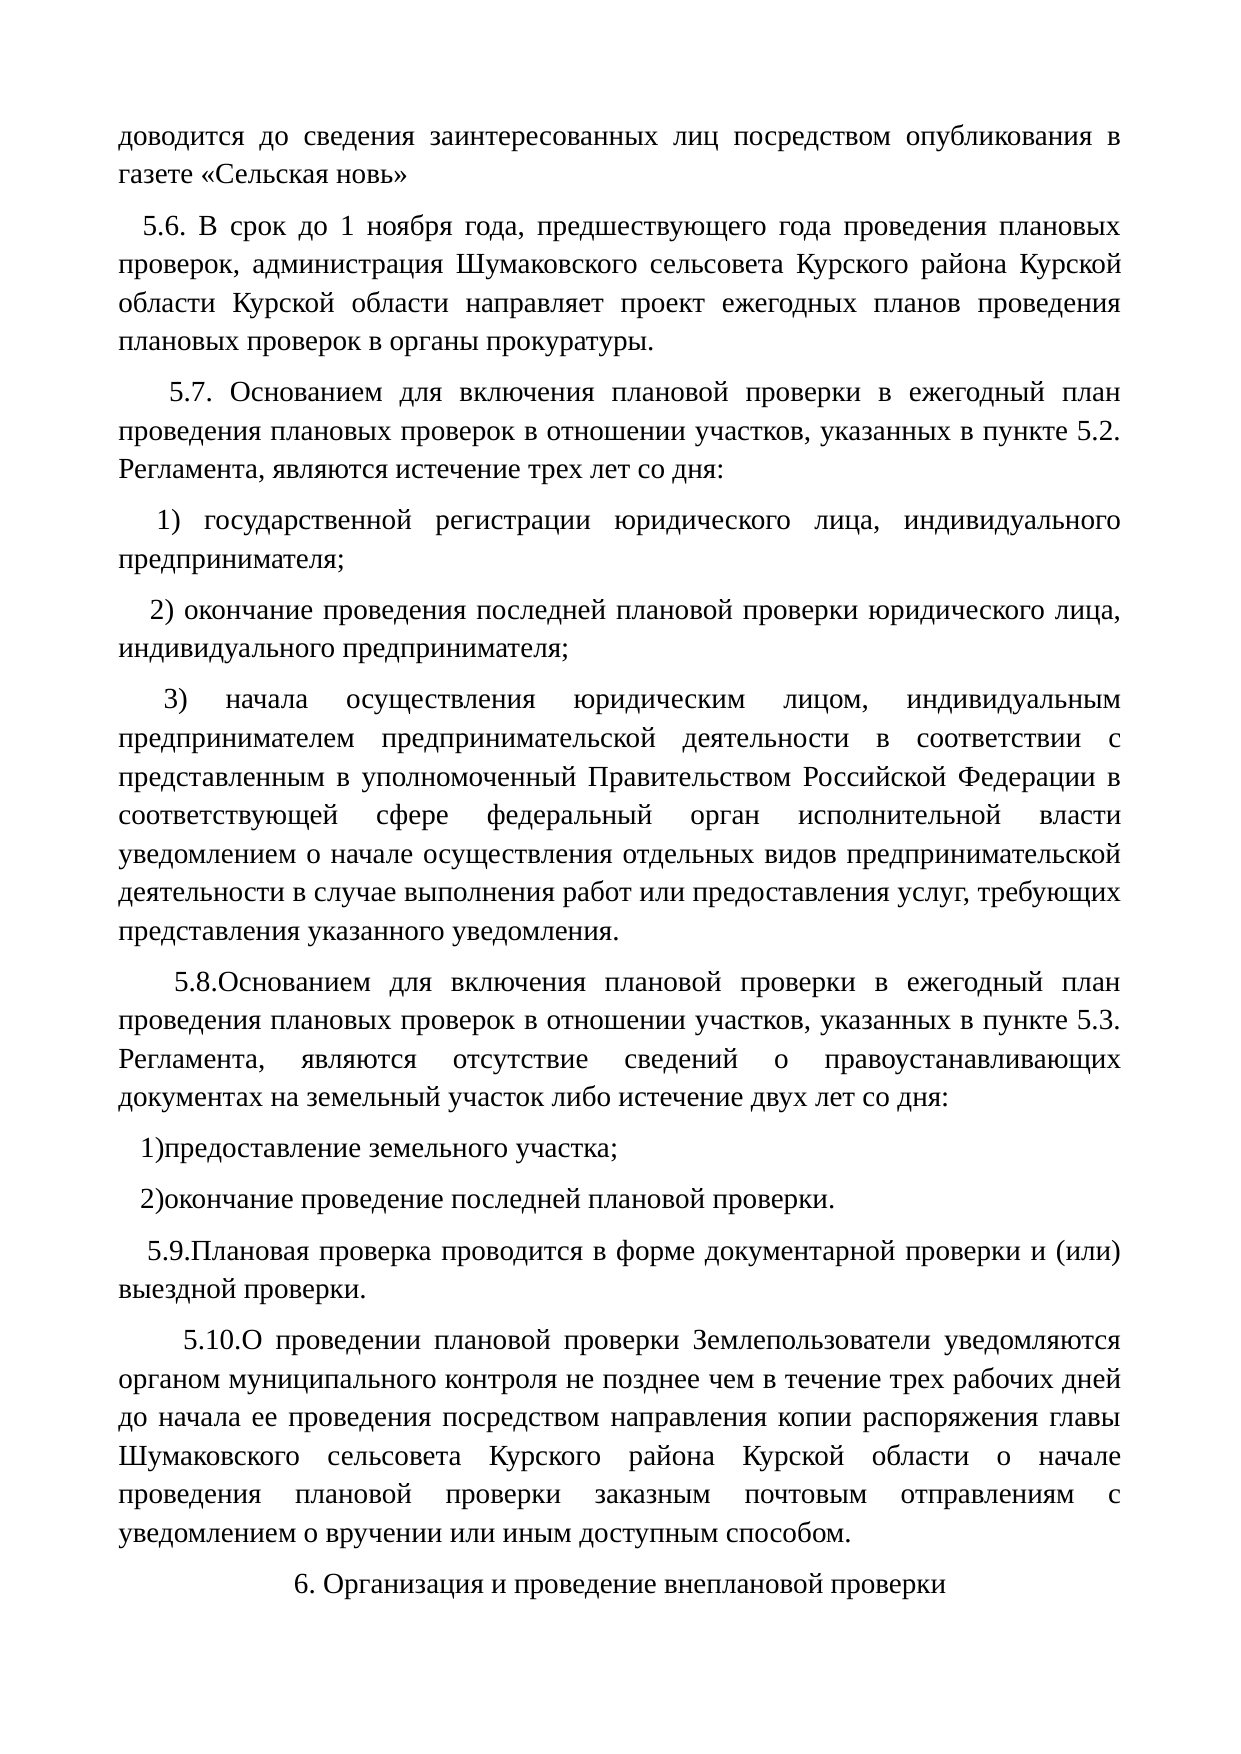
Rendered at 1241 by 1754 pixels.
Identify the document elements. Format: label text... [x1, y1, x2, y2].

text 5.8.Основанием для включения плановой проверки в ежегодный план проведения плановых проверок в отношении участков, указанных в пункте 5.3. Регламента, являются отсутствие сведений о правоустанавливающих документах на земельный участок либо истечение двух лет со дня: [118, 964, 1122, 1113]
text 3) начала осуществления юридическим лицом, индивидуальным предпринимателем предпринимательской деятельности в соответствии с представленным в уполномоченный Правительством Российской Федерации в соответствующей сфере федеральный орган исполнительной власти уведомлением о начале осуществления отдельных видов предпринимательской деятельности в случае выполнения работ или предоставления услуг, требующих представления указанного уведомления. [118, 682, 1122, 946]
text 5.9.Плановая проверка проводится в форме документарной проверки и (или) выездной проверки. [118, 1233, 1122, 1305]
text 2)окончание проведение последней плановой проверки. [118, 1182, 1122, 1215]
text 5.7. Основанием для включения плановой проверки в ежегодный план проведения плановых проверок в отношении участков, указанных в пункте 5.2. Регламента, являются истечение трех лет со дня: [118, 374, 1122, 485]
text 1) государственной регистрации юридического лица, индивидуального предпринимателя; [118, 502, 1122, 574]
text 2) окончание проведения последней плановой проверки юридического лица, индивидуального предпринимателя; [118, 592, 1122, 664]
text 5.10.О проведении плановой проверки Землепользователи уведомляются органом муниципального контроля не позднее чем в течение трех рабочих дней до начала ее проведения посредством направления копии распоряжения главы Шумаковского сельсовета Курского района Курской области о начале проведения плановой проверки заказным почтовым отправлениям с уведомлением о вручении или иным доступным способом. [118, 1322, 1122, 1548]
text 1)предоставление земельного участка; [118, 1131, 1122, 1164]
text 5.6. В срок до 1 ноября года, предшествующего года проведения плановых проверок, администрация Шумаковского сельсовета Курского района Курской области Курской области направляет проект ежегодных планов проведения плановых проверок в органы прокуратуры. [118, 208, 1122, 357]
text доводится до сведения заинтересованных лиц посредством опубликования в газете «Сельская новь» [118, 118, 1122, 190]
text 6. Организация и проведение внеплановой проверки [118, 1566, 1122, 1599]
